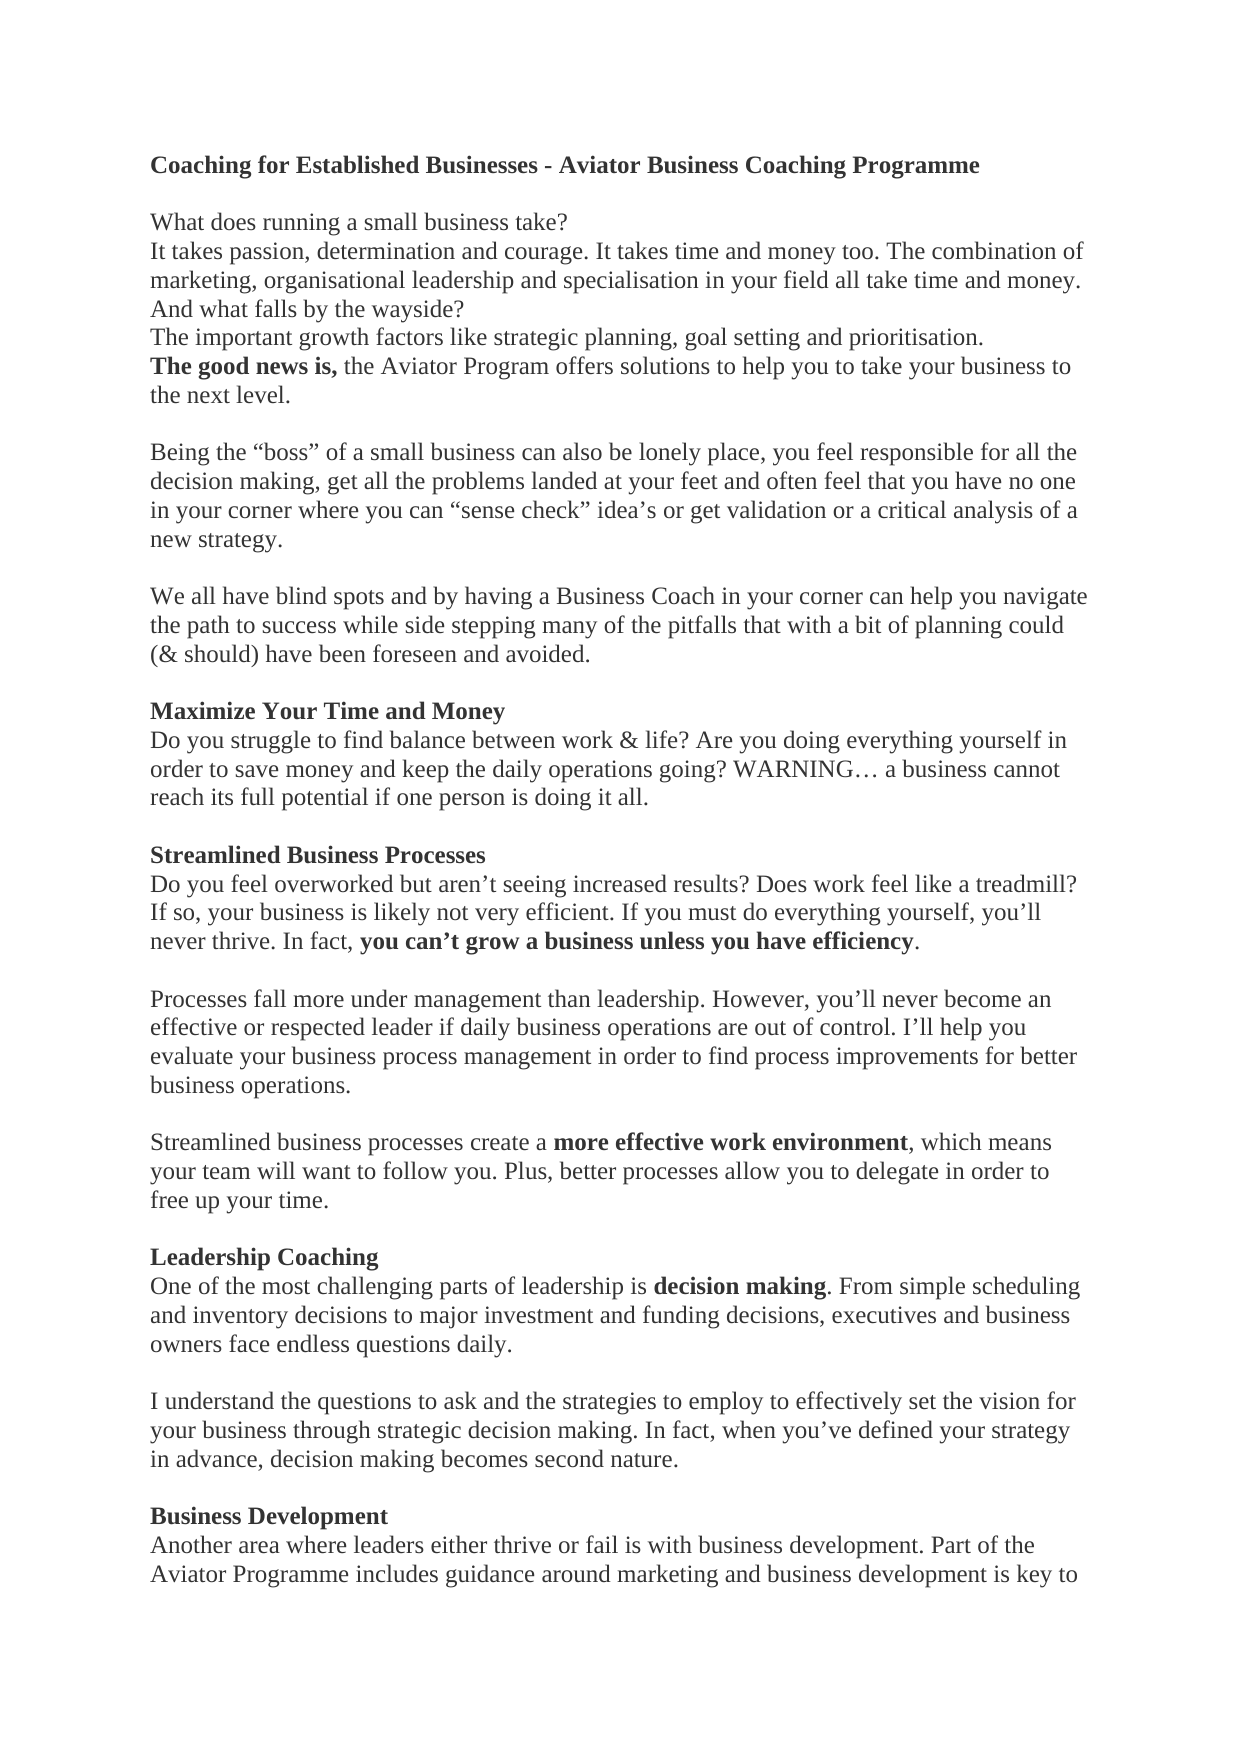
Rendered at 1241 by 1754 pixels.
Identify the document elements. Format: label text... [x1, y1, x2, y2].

text What does running a small business take? [150, 207, 1090, 236]
text Leadership Coaching [150, 1242, 1090, 1271]
text One of the most challenging parts of leadership is decision making. From simple scheduling and inventory decisions to major investment and funding decisions, executives and business owners face endless questions daily. [150, 1271, 1090, 1357]
text We all have blind spots and by having a Business Coach in your corner can help you navigate the path to success while side stepping many of the pitfalls that with a bit of planning could (& should) have been foreseen and avoided. [150, 581, 1090, 667]
text It takes passion, determination and courage. It takes time and money too. The combination of marketing, organisational leadership and specialisation in your field all take time and money. And what falls by the wayside? [150, 236, 1090, 322]
text Maximize Your Time and Money [150, 696, 1090, 725]
text Being the “boss” of a small business can also be lonely place, you feel responsible for all the decision making, get all the problems landed at your feet and often feel that you have no one in your corner where you can “sense check” idea’s or get validation or a critical analysis of a new strategy. [150, 437, 1090, 552]
text Business Development [150, 1501, 1090, 1530]
text Coaching for Established Businesses - Aviator Business Coaching Programme [150, 150, 1090, 179]
text The good news is, the Aviator Program offers solutions to help you to take your business to the next level. [150, 351, 1090, 409]
text The important growth factors like strategic planning, goal setting and prioritisation. [150, 322, 1090, 351]
text Processes fall more under management than leadership. However, you’ll never become an effective or respected leader if daily business operations are out of control. I’ll help you evaluate your business process management in order to find process improvements for better business operations. [150, 984, 1090, 1099]
text Streamlined Business Processes [150, 840, 1090, 869]
text Streamlined business processes create a more effective work environment, which means your team will want to follow you. Plus, better processes allow you to delegate in order to free up your time. [150, 1127, 1090, 1214]
text I understand the questions to ask and the strategies to employ to effectively set the vision for your business through strategic decision making. In fact, when you’ve defined your strategy in advance, decision making becomes second nature. [150, 1386, 1090, 1472]
text Another area where leaders either thrive or fail is with business development. Part of the Aviator Programme includes guidance around marketing and business development is key to [150, 1530, 1090, 1587]
text Do you feel overworked but aren’t seeing increased results? Does work feel like a treadmill? If so, your business is likely not very efficient. If you must do everything yourself, you’ll never thrive. In fact, you can’t grow a business unless you have efficiency. [150, 869, 1090, 955]
text Do you struggle to find balance between work & life? Are you doing everything yourself in order to save money and keep the daily operations going? WARNING… a business cannot reach its full potential if one person is doing it all. [150, 725, 1090, 811]
